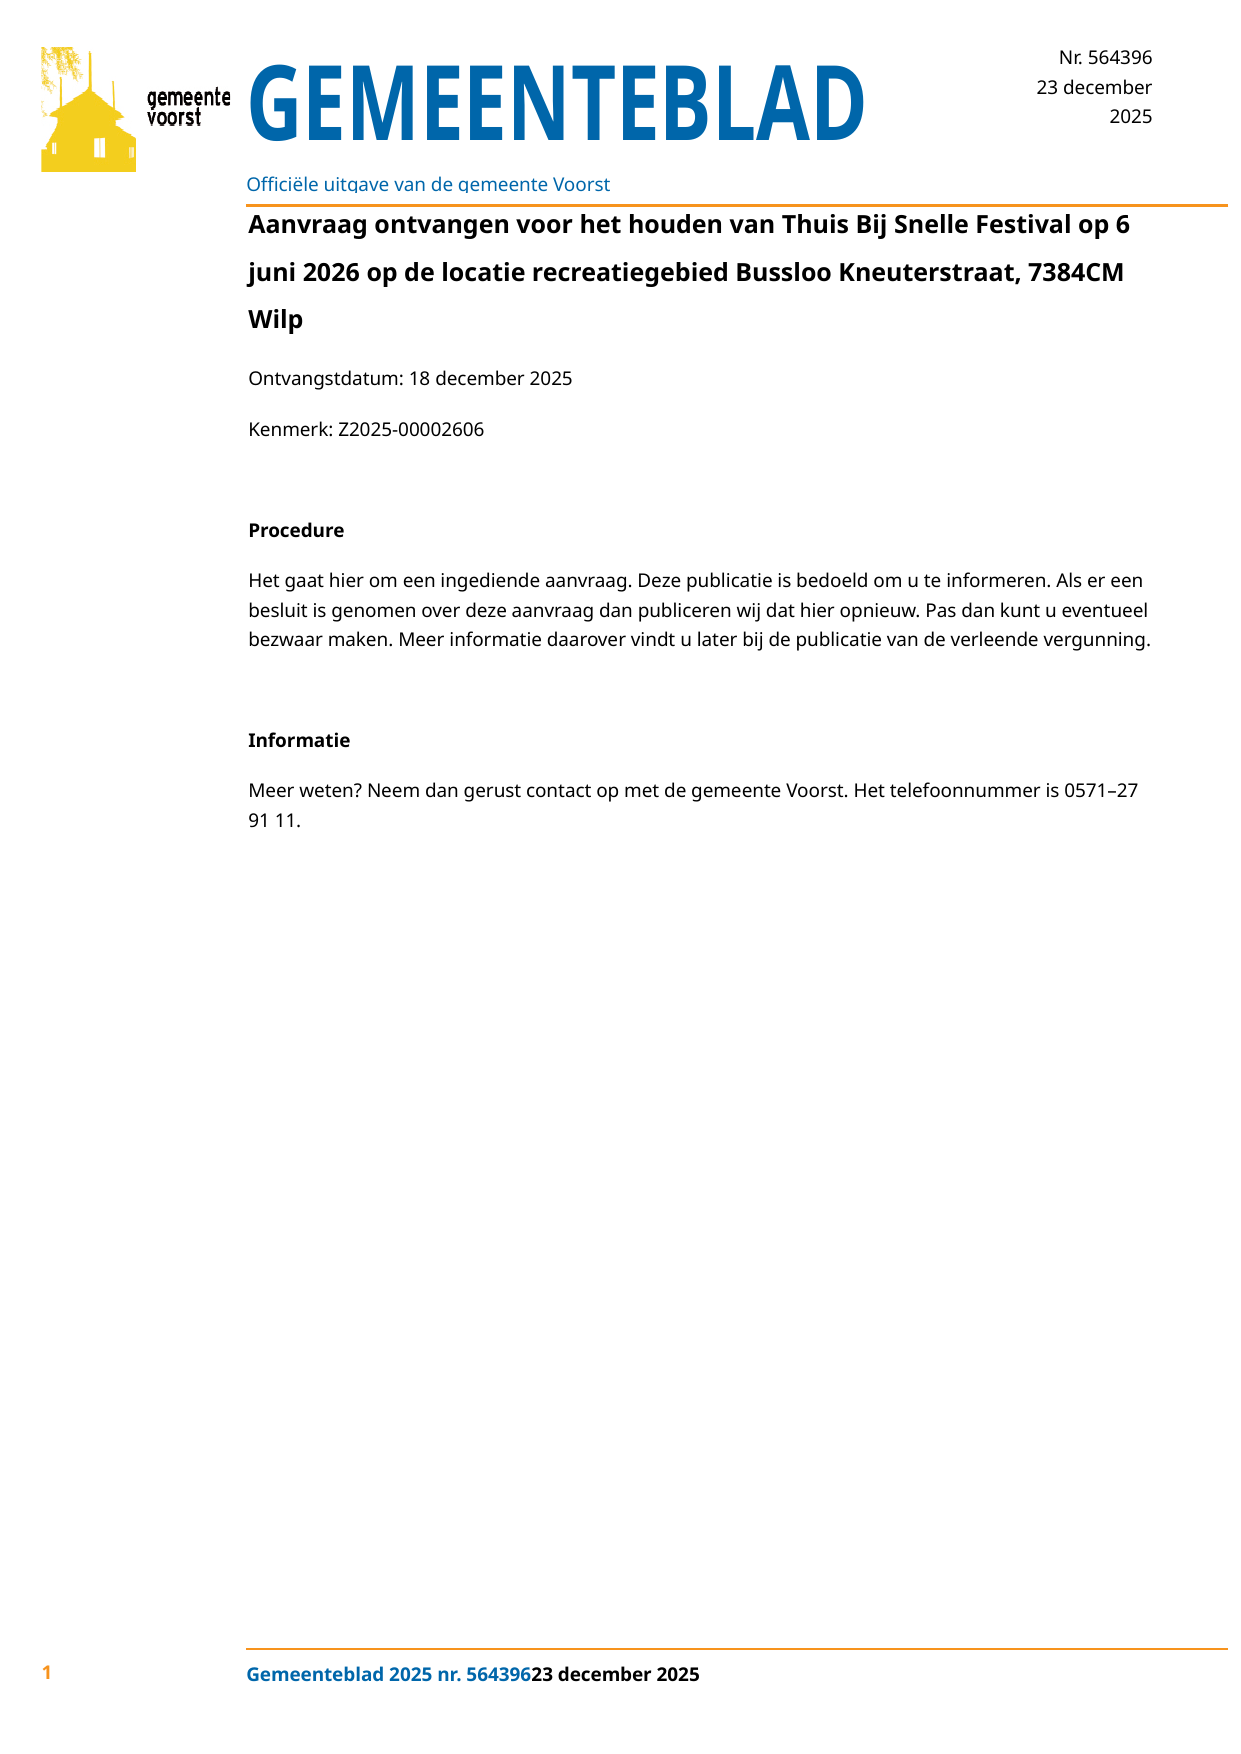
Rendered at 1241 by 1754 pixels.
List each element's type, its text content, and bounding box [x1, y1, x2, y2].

text Procedure [248, 517, 1152, 542]
text Kenmerk: Z2025-00002606 [248, 416, 1152, 442]
text Aanvraag ontvangen voor het houden van Thuis Bij Snelle Festival op 6 juni 2026 op de locatie recreatiegebied Bussloo Kneuterstraat, 7384CM Wilp [248, 207, 1152, 336]
text Het gaat hier om een ingediende aanvraag. Deze publicatie is bedoeld om u te informeren. Als er een besluit is genomen over deze aanvraag dan publiceren wij dat hier opnieuw. Pas dan kunt u eventueel bezwaar maken. Meer informatie daarover vindt u later bij de publicatie van de verleende vergunning. [248, 567, 1152, 652]
text Meer weten? Neem dan gerust contact op met de gemeente Voorst. Het telefoonnummer is 0571–27 91 11. [248, 778, 1152, 833]
picture [41, 47, 231, 172]
text Informatie [248, 727, 1152, 753]
text Ontvangstdatum: 18 december 2025 [248, 366, 1152, 391]
